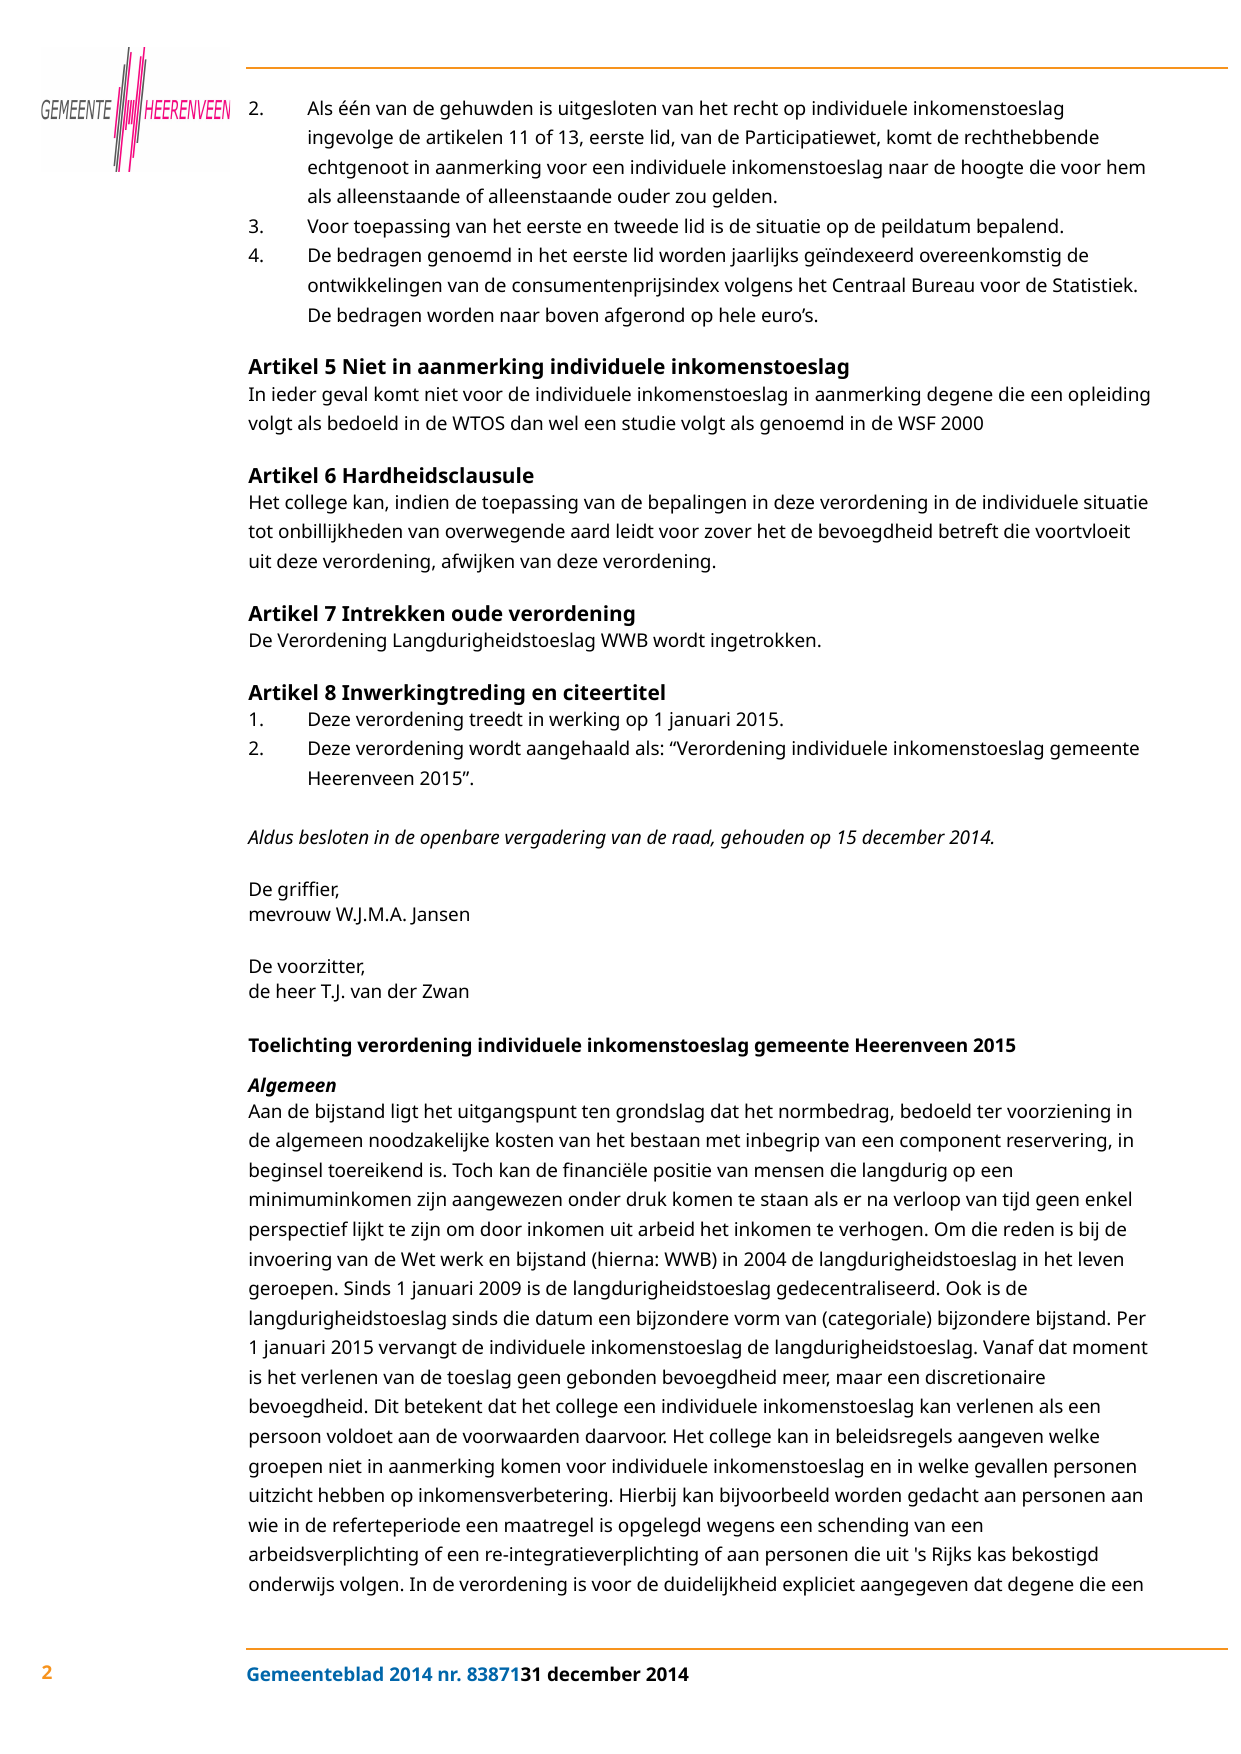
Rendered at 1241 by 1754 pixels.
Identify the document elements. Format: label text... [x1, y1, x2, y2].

list De bedragen genoemd in het eerste lid worden jaarlijks geïndexeerd overeenkomstig de ontwikkelingen van de consumentenprijsindex volgens het Centraal Bureau voor de Statistiek. De bedragen worden naar boven afgerond op hele euro’s. [248, 243, 1152, 328]
text Aldus besloten in de openbare vergadering van de raad, gehouden op 15 december 2014. [248, 824, 1152, 850]
text Toelichting verordening individuele inkomenstoeslag gemeente Heerenveen 2015 [248, 1030, 1152, 1059]
list Als één van de gehuwden is uitgesloten van het recht op individuele inkomenstoeslag ingevolge de artikelen 11 of 13, eerste lid, van de Participatiewet, komt de rechthebbende echtgenoot in aanmerking voor een individuele inkomenstoeslag naar de hoogte die voor hem als alleenstaande of alleenstaande ouder zou gelden. [248, 95, 1152, 209]
text Artikel 7 Intrekken oude verordening [248, 599, 1152, 627]
text Artikel 5 Niet in aanmerking individuele inkomenstoeslag [248, 352, 1152, 381]
text Het college kan, indien de toepassing van de bepalingen in deze verordening in de individuele situatie tot onbillijkheden van overwegende aard leidt voor zover het de bevoegdheid betreft die voortvloeit uit deze verordening, afwijken van deze verordening. [248, 489, 1152, 574]
text Algemeen [248, 1072, 1152, 1098]
text De voorzitter, [248, 953, 1152, 979]
text de heer T.J. van der Zwan [248, 979, 1152, 1004]
picture [41, 47, 231, 172]
text Aan de bijstand ligt het uitgangspunt ten grondslag dat het normbedrag, bedoeld ter voorziening in de algemeen noodzakelijke kosten van het bestaan met inbegrip van een component reservering, in beginsel toereikend is. Toch kan de financiële positie van mensen die langdurig op een minimuminkomen zijn aangewezen onder druk komen te staan als er na verloop van tijd geen enkel perspectief lijkt te zijn om door inkomen uit arbeid het inkomen te verhogen. Om die reden is bij de invoering van de Wet werk en bijstand (hierna: WWB) in 2004 de langdurigheidstoeslag in het leven geroepen. Sinds 1 januari 2009 is de langdurigheidstoeslag gedecentraliseerd. Ook is de langdurigheidstoeslag sinds die datum een bijzondere vorm van (categoriale) bijzondere bijstand. Per 1 januari 2015 vervangt de individuele inkomenstoeslag de langdurigheidstoeslag. Vanaf dat moment is het verlenen van de toeslag geen gebonden bevoegdheid meer, maar een discretionaire bevoegdheid. Dit betekent dat het college een individuele inkomenstoeslag kan verlenen als een persoon voldoet aan de voorwaarden daarvoor. Het college kan in beleidsregels aangeven welke groepen niet in aanmerking komen voor individuele inkomenstoeslag en in welke gevallen personen uitzicht hebben op inkomensverbetering. Hierbij kan bijvoorbeeld worden gedacht aan personen aan wie in de referteperiode een maatregel is opgelegd wegens een schending van een arbeidsverplichting of een re-integratieverplichting of aan personen die uit 's Rijks kas bekostigd onderwijs volgen. In de verordening is voor de duidelijkheid expliciet aangegeven dat degene die een [248, 1098, 1152, 1597]
list Deze verordening wordt aangehaald als: “Verordening individuele inkomenstoeslag gemeente Heerenveen 2015”. [248, 736, 1152, 791]
text mevrouw W.J.M.A. Jansen [248, 902, 1152, 927]
list Deze verordening treedt in werking op 1 januari 2015. [248, 706, 1152, 732]
text De griffier, [248, 876, 1152, 902]
text In ieder geval komt niet voor de individuele inkomenstoeslag in aanmerking degene die een opleiding volgt als bedoeld in de WTOS dan wel een studie volgt als genoemd in de WSF 2000 [248, 381, 1152, 436]
text Artikel 8 Inwerkingtreding en citeertitel [248, 678, 1152, 706]
text Artikel 6 Hardheidsclausule [248, 461, 1152, 489]
text De Verordening Langdurigheidstoeslag WWB wordt ingetrokken. [248, 627, 1152, 653]
list Voor toepassing van het eerste en tweede lid is de situatie op de peildatum bepalend. [248, 213, 1152, 239]
